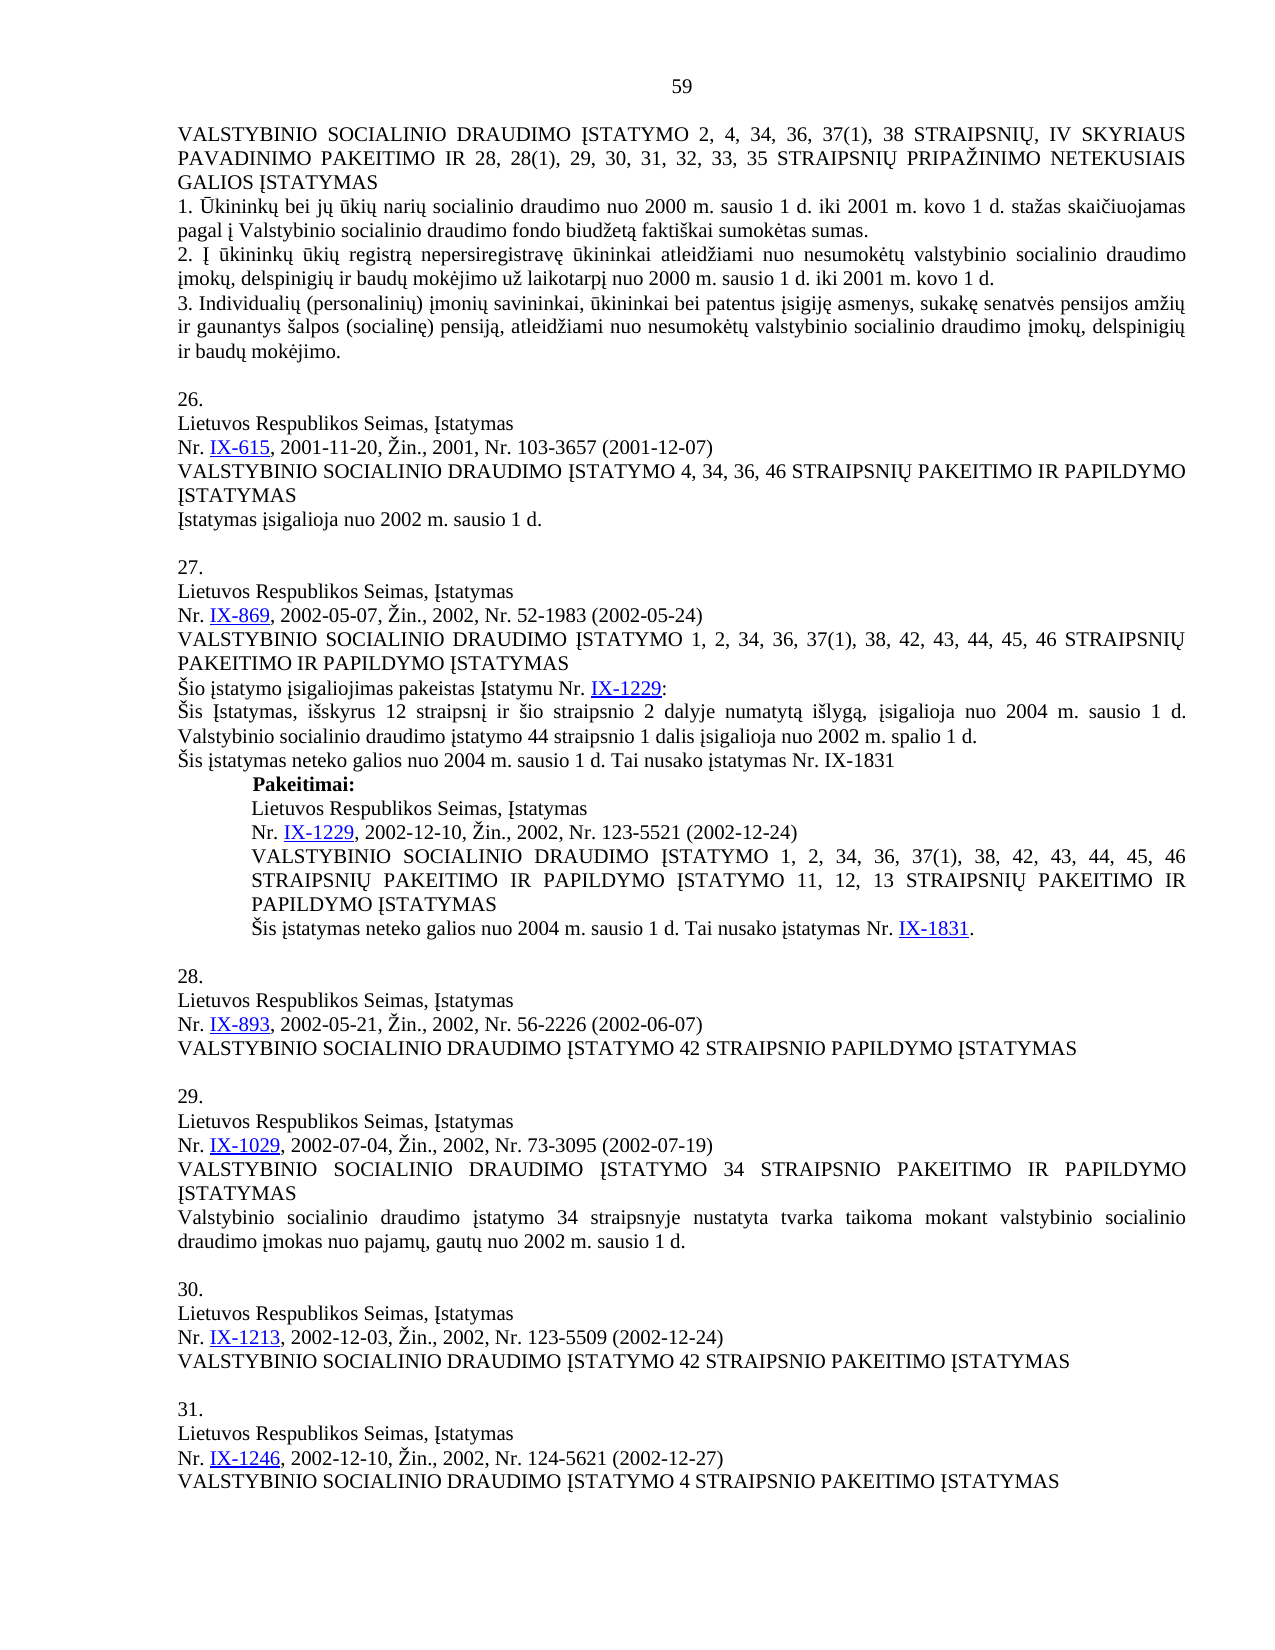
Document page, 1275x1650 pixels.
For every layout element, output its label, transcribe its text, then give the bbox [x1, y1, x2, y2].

text VALSTYBINIO SOCIALINIO DRAUDIMO ĮSTATYMO 4, 34, 36, 46 STRAIPSNIŲ PAKEITIMO IR PAPILDYMO ĮSTATYMAS [177, 459, 1187, 507]
text 2. Į ūkininkų ūkių registrą nepersiregistravę ūkininkai atleidžiami nuo nesumokėtų valstybinio socialinio draudimo įmokų, delspinigių ir baudų mokėjimo už laikotarpį nuo 2000 m. sausio 1 d. iki 2001 m. kovo 1 d. [177, 242, 1187, 290]
text VALSTYBINIO SOCIALINIO DRAUDIMO ĮSTATYMO 34 STRAIPSNIO PAKEITIMO IR PAPILDYMO ĮSTATYMAS [177, 1157, 1187, 1205]
text 1. Ūkininkų bei jų ūkių narių socialinio draudimo nuo 2000 m. sausio 1 d. iki 2001 m. kovo 1 d. stažas skaičiuojamas pagal į Valstybinio socialinio draudimo fondo biudžetą faktiškai sumokėtas sumas. [177, 194, 1187, 242]
text 3. Individualių (personalinių) įmonių savininkai, ūkininkai bei patentus įsigiję asmenys, sukakę senatvės pensijos amžių ir gaunantys šalpos (socialinę) pensiją, atleidžiami nuo nesumokėtų valstybinio socialinio draudimo įmokų, delspinigių ir baudų mokėjimo. [177, 290, 1187, 363]
text 30. [177, 1277, 1187, 1301]
text Lietuvos Respublikos Seimas, Įstatymas [177, 796, 1187, 820]
text Įstatymas įsigalioja nuo 2002 m. sausio 1 d. [177, 507, 1187, 531]
text Šio įstatymo įsigaliojimas pakeistas Įstatymu Nr. IX-1229: [177, 675, 1187, 699]
text VALSTYBINIO SOCIALINIO DRAUDIMO ĮSTATYMO 42 STRAIPSNIO PAKEITIMO ĮSTATYMAS [177, 1349, 1187, 1373]
text 27. [177, 555, 1187, 579]
text Nr. IX-1229, 2002-12-10, Žin., 2002, Nr. 123-5521 (2002-12-24) [177, 820, 1187, 844]
text Šis įstatymas neteko galios nuo 2004 m. sausio 1 d. Tai nusako įstatymas Nr. IX-1831. [177, 916, 1187, 940]
text Nr. IX-869, 2002-05-07, Žin., 2002, Nr. 52-1983 (2002-05-24) [177, 603, 1187, 627]
text Nr. IX-893, 2002-05-21, Žin., 2002, Nr. 56-2226 (2002-06-07) [177, 1012, 1187, 1036]
text Nr. IX-1029, 2002-07-04, Žin., 2002, Nr. 73-3095 (2002-07-19) [177, 1133, 1187, 1157]
text Lietuvos Respublikos Seimas, Įstatymas [177, 411, 1187, 435]
text Lietuvos Respublikos Seimas, Įstatymas [177, 1421, 1187, 1445]
text Šis Įstatymas, išskyrus 12 straipsnį ir šio straipsnio 2 dalyje numatytą išlygą, įsigalioja nuo 2004 m. sausio 1 d. Valstybinio socialinio draudimo įstatymo 44 straipsnio 1 dalis įsigalioja nuo 2002 m. spalio 1 d. [177, 699, 1187, 748]
text Lietuvos Respublikos Seimas, Įstatymas [177, 988, 1187, 1012]
text 29. [177, 1084, 1187, 1108]
text Nr. IX-1246, 2002-12-10, Žin., 2002, Nr. 124-5621 (2002-12-27) [177, 1445, 1187, 1469]
text Lietuvos Respublikos Seimas, Įstatymas [177, 1108, 1187, 1133]
text Nr. IX-615, 2001-11-20, Žin., 2001, Nr. 103-3657 (2001-12-07) [177, 435, 1187, 459]
text Lietuvos Respublikos Seimas, Įstatymas [177, 1301, 1187, 1325]
text VALSTYBINIO SOCIALINIO DRAUDIMO ĮSTATYMO 2, 4, 34, 36, 37(1), 38 STRAIPSNIŲ, IV SKYRIAUS PAVADINIMO PAKEITIMO IR 28, 28(1), 29, 30, 31, 32, 33, 35 STRAIPSNIŲ PRIPAŽINIMO NETEKUSIAIS GALIOS ĮSTATYMAS [177, 122, 1187, 194]
text 26. [177, 387, 1187, 411]
text 28. [177, 964, 1187, 988]
text Lietuvos Respublikos Seimas, Įstatymas [177, 579, 1187, 603]
text VALSTYBINIO SOCIALINIO DRAUDIMO ĮSTATYMO 1, 2, 34, 36, 37(1), 38, 42, 43, 44, 45, 46 STRAIPSNIŲ PAKEITIMO IR PAPILDYMO ĮSTATYMO 11, 12, 13 STRAIPSNIŲ PAKEITIMO IR PAPILDYMO ĮSTATYMAS [251, 844, 1187, 916]
text VALSTYBINIO SOCIALINIO DRAUDIMO ĮSTATYMO 42 STRAIPSNIO PAPILDYMO ĮSTATYMAS [177, 1036, 1187, 1060]
text Nr. IX-1213, 2002-12-03, Žin., 2002, Nr. 123-5509 (2002-12-24) [177, 1325, 1187, 1349]
text Šis įstatymas neteko galios nuo 2004 m. sausio 1 d. Tai nusako įstatymas Nr. IX-1831 [177, 748, 1187, 772]
text VALSTYBINIO SOCIALINIO DRAUDIMO ĮSTATYMO 1, 2, 34, 36, 37(1), 38, 42, 43, 44, 45, 46 STRAIPSNIŲ PAKEITIMO IR PAPILDYMO ĮSTATYMAS [177, 627, 1187, 675]
text Valstybinio socialinio draudimo įstatymo 34 straipsnyje nustatyta tvarka taikoma mokant valstybinio socialinio draudimo įmokas nuo pajamų, gautų nuo 2002 m. sausio 1 d. [177, 1205, 1187, 1253]
text Pakeitimai: [177, 772, 1187, 796]
text 31. [177, 1397, 1187, 1421]
text VALSTYBINIO SOCIALINIO DRAUDIMO ĮSTATYMO 4 STRAIPSNIO PAKEITIMO ĮSTATYMAS [177, 1469, 1187, 1493]
